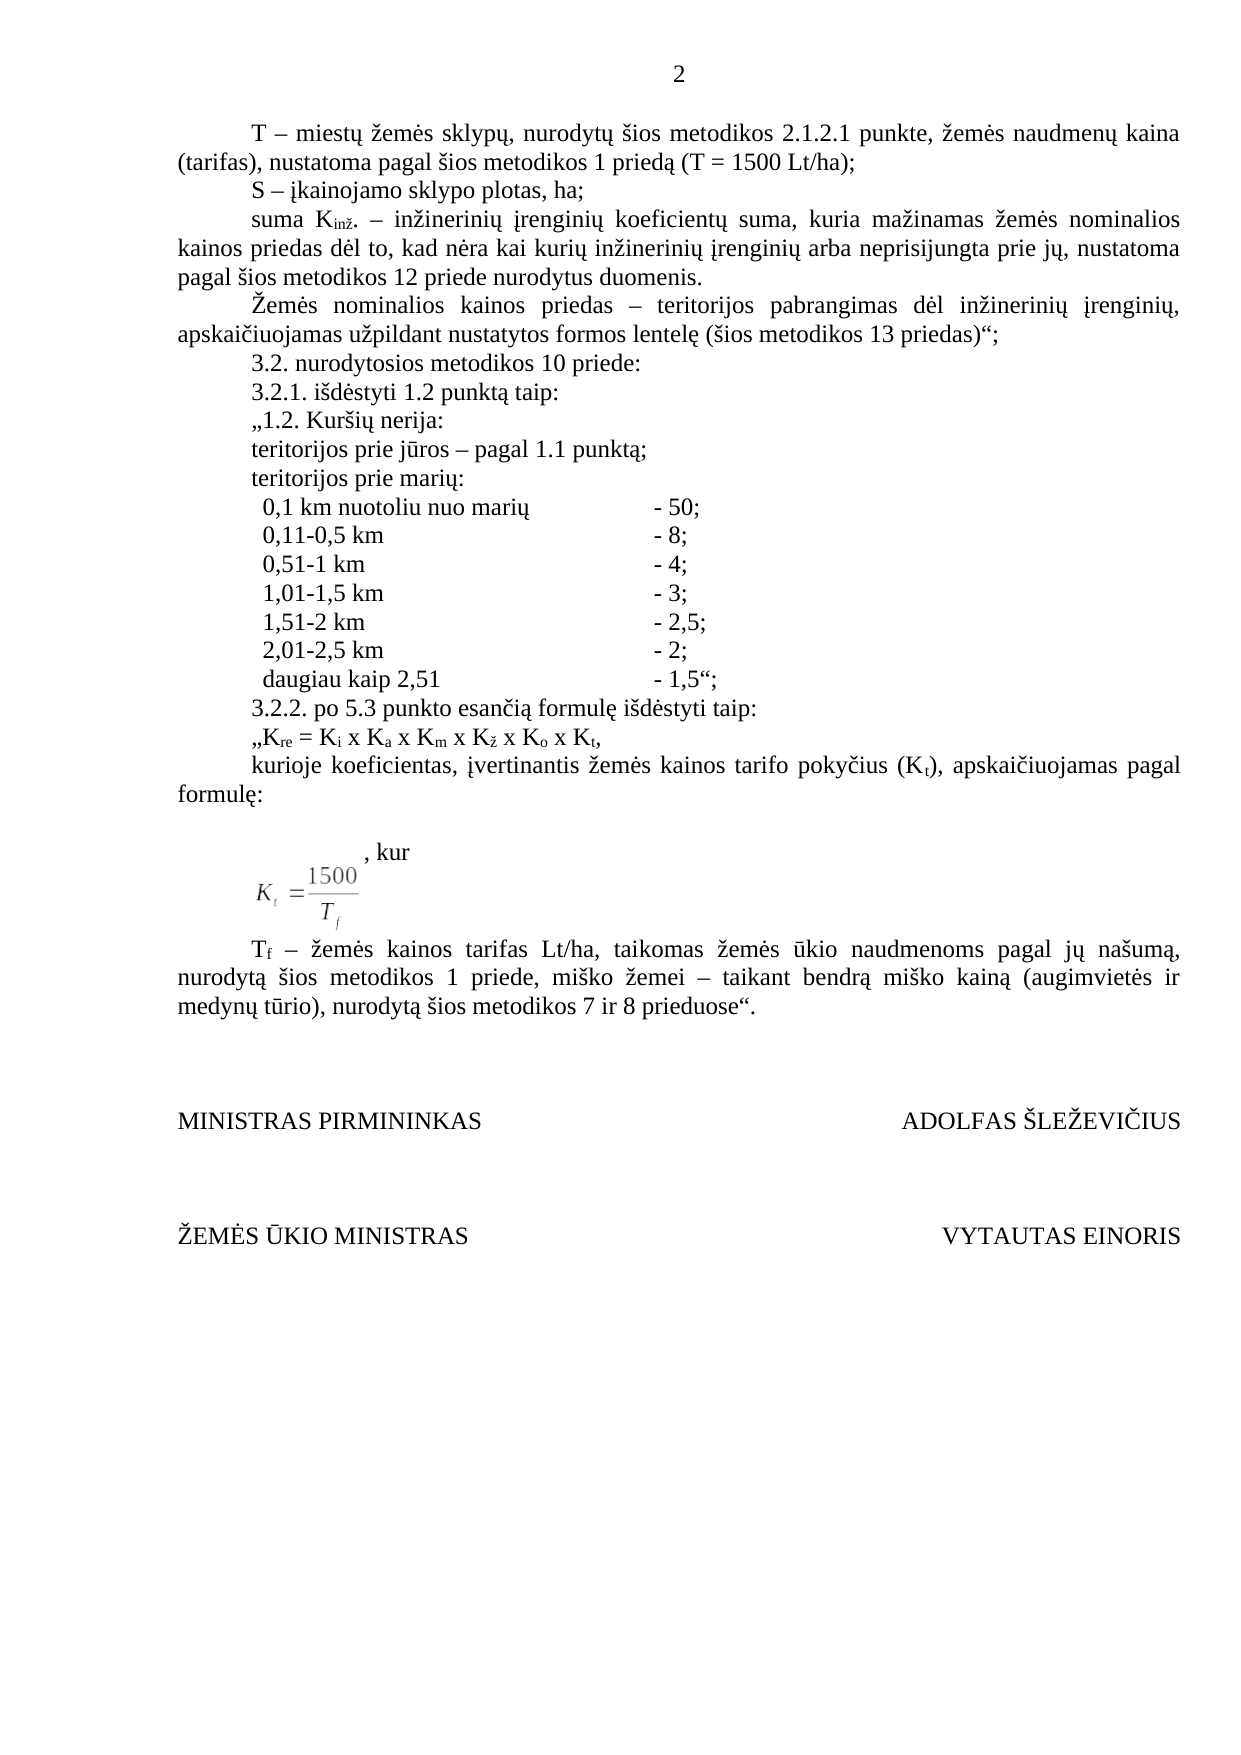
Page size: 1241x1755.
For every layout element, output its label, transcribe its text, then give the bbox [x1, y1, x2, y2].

text S – įkainojamo sklypo plotas, ha; [177, 176, 1181, 204]
table_cell 2,01-2,5 km [177, 636, 642, 664]
table_cell 0,11-0,5 km [177, 521, 642, 549]
table_header - 50; [642, 492, 1181, 521]
text ŽEMĖS ŪKIO MINISTRAS VYTAUTAS EINORIS [177, 1221, 1181, 1250]
text „1.2. Kuršių nerija: [177, 406, 1181, 434]
text Žemės nominalios kainos priedas – teritorijos pabrangimas dėl inžinerinių įrenginių, apskaičiuojamas užpildant nustatytos formos lentelę (šios metodikos 13 priedas)“; [177, 291, 1181, 348]
text 3.2.1. išdėstyti 1.2 punktą taip: [177, 377, 1181, 406]
text suma Kinž. – inžinerinių įrenginių koeficientų suma, kuria mažinamas žemės nominalios kainos priedas dėl to, kad nėra kai kurių inžinerinių įrenginių arba neprisijungta prie jų, nustatoma pagal šios metodikos 12 priede nurodytus duomenis. [177, 204, 1181, 291]
table_cell - 2; [642, 636, 1181, 664]
text T – miestų žemės sklypų, nurodytų šios metodikos 2.1.2.1 punkte, žemės naudmenų kaina (tarifas), nustatoma pagal šios metodikos 1 priedą (T = 1500 Lt/ha); [177, 118, 1181, 176]
text 3.2. nurodytosios metodikos 10 priede: [177, 348, 1181, 377]
text teritorijos prie jūros – pagal 1.1 punktą; [177, 434, 1181, 463]
table_header 0,1 km nuotoliu nuo marių [177, 492, 642, 521]
text „Kre = Ki x Ka x Km x Kž x Ko x Kt, [177, 722, 1181, 751]
text 3.2.2. po 5.3 punkto esančią formulę išdėstyti taip: [177, 693, 1181, 722]
text Tf – žemės kainos tarifas Lt/ha, taikomas žemės ūkio naudmenoms pagal jų našumą, nurodytą šios metodikos 1 priede, miško žemei – taikant bendrą miško kainą (augimvietės ir medynų tūrio), nurodytą šios metodikos 7 ir 8 prieduose“. [177, 934, 1181, 1020]
table_cell daugiau kaip 2,51 [177, 664, 642, 693]
table_cell 0,51-1 km [177, 549, 642, 578]
text , kur [177, 837, 1181, 934]
text MINISTRAS PIRMININKAS ADOLFAS ŠLEŽEVIČIUS [177, 1106, 1181, 1135]
table_cell - 1,5“; [642, 664, 1181, 693]
table_cell - 2,5; [642, 607, 1181, 636]
text kurioje koeficientas, įvertinantis žemės kainos tarifo pokyčius (Kt), apskaičiuojamas pagal formulę: [177, 751, 1181, 808]
table_cell - 8; [642, 521, 1181, 549]
table_cell - 4; [642, 549, 1181, 578]
text teritorijos prie marių: [177, 463, 1181, 492]
table_cell 1,01-1,5 km [177, 578, 642, 607]
table_cell - 3; [642, 578, 1181, 607]
table_cell 1,51-2 km [177, 607, 642, 636]
